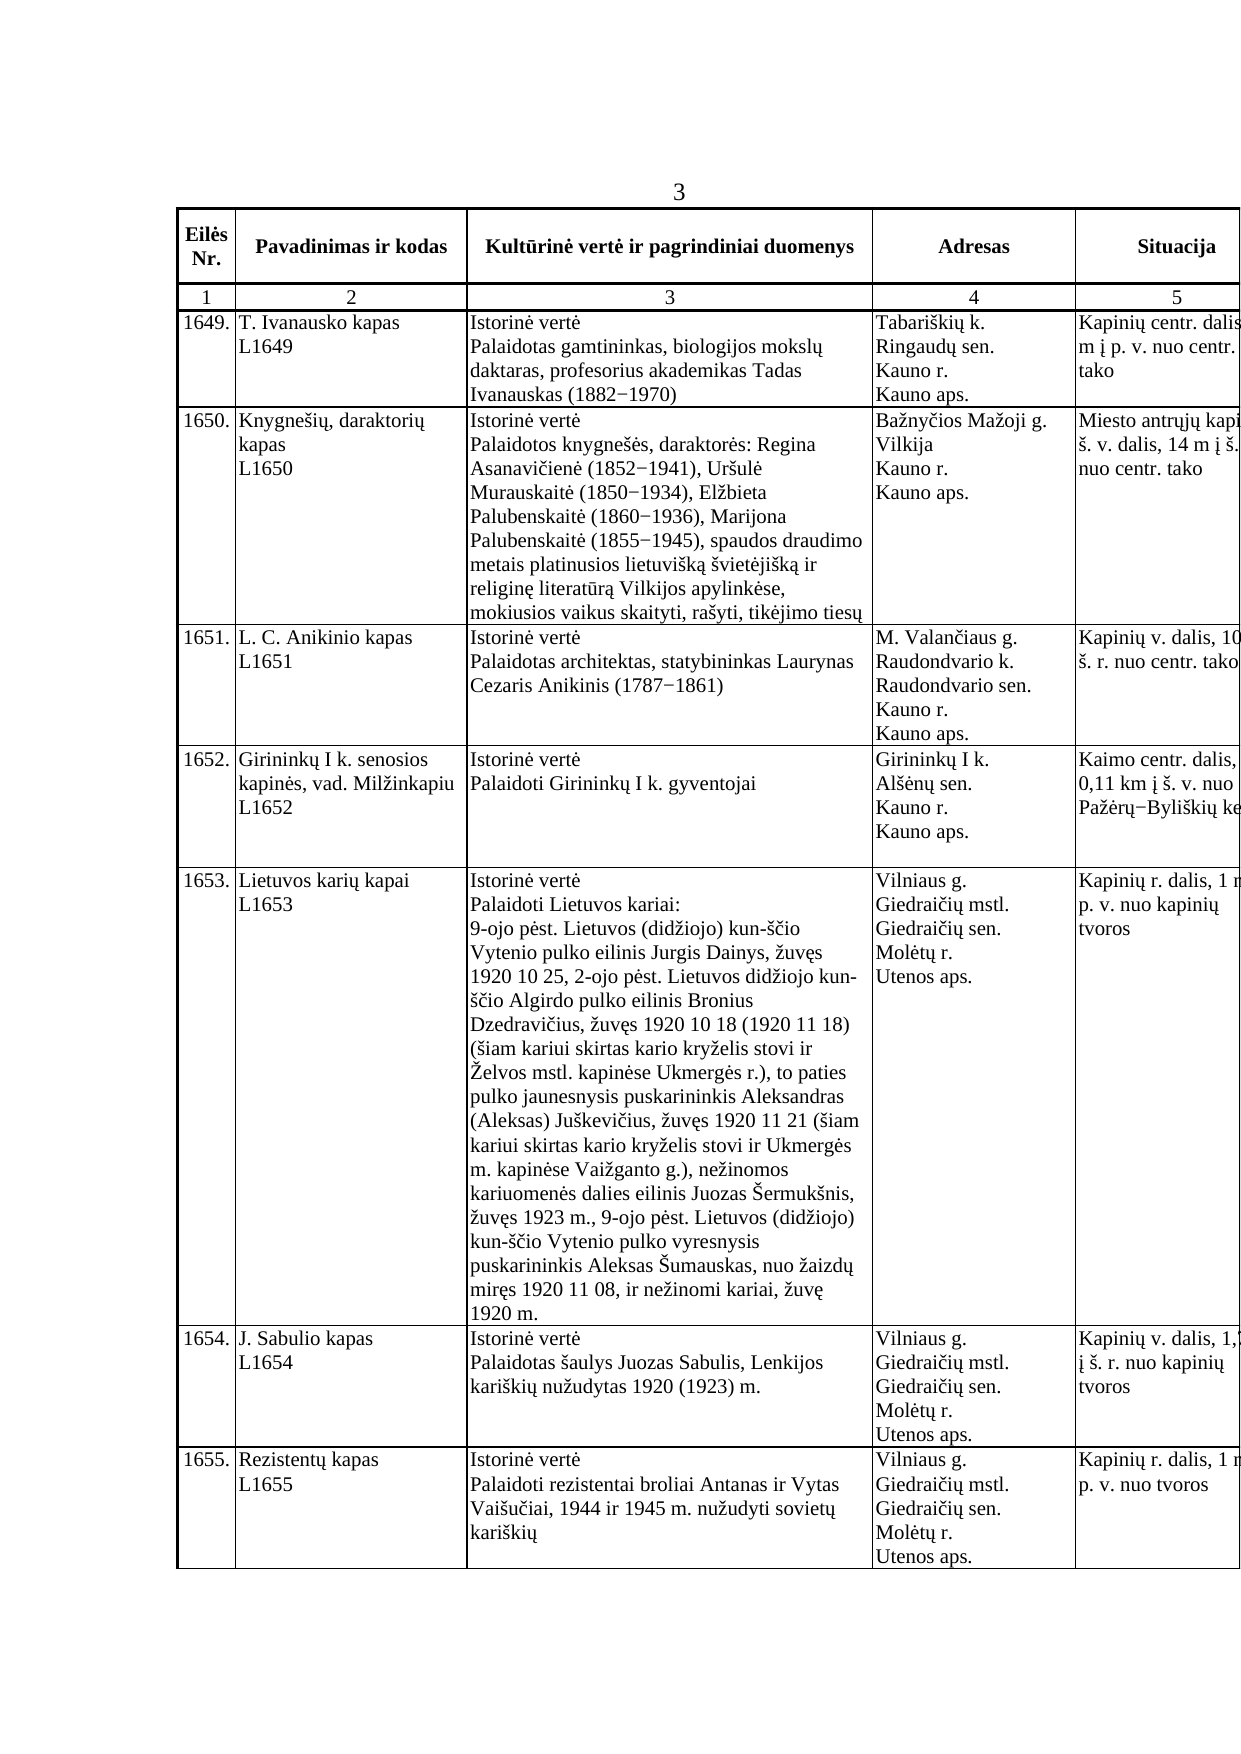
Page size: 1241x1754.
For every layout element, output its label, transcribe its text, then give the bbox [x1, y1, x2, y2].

table_cell 1652. [179, 746, 235, 867]
table_cell Girininkų I k. senosios kapinės, vad. Milžinkapiu L1652 [236, 746, 466, 867]
table_cell 1650. [179, 408, 235, 624]
table_cell Istorinė vertė Palaidotas gamtininkas, biologijos mokslų daktaras, profesorius akademikas Tadas Ivanauskas (1882−1970) [468, 312, 872, 406]
table_cell Istorinė vertė Palaidotas architektas, statybininkas Laurynas Cezaris Anikinis (1787−1861) [468, 625, 872, 745]
table_header Eilės Nr. [179, 210, 235, 282]
table_cell Kaimo centr. dalis, 0,11 km į š. v. nuo Pažėrų−Byliškių kelio [1076, 746, 1239, 867]
table_header Situacija [1076, 210, 1239, 282]
table_cell 1653. [179, 868, 235, 1325]
table_cell Istorinė vertė Palaidoti Girininkų I k. gyventojai [468, 746, 872, 867]
table_cell J. Sabulio kapas L1654 [236, 1326, 466, 1446]
table_cell Kapinių r. dalis, 1 m į p. v. nuo kapinių tvoros [1076, 868, 1239, 1325]
table_cell Lietuvos karių kapai L1653 [236, 868, 466, 1325]
table_cell 4 [873, 285, 1075, 309]
table_cell Istorinė vertė Palaidoti Lietuvos kariai: 9-ojo pėst. Lietuvos (didžiojo) kun-ščio Vytenio pulko eilinis Jurgis Dainys, žuvęs 1920 10 25, 2-ojo pėst. Lietuvos didžiojo kun-ščio Algirdo pulko eilinis Bronius Dzedravičius, žuvęs 1920 10 18 (1920 11 18) (šiam kariui skirtas kario kryželis stovi ir Želvos mstl. kapinėse Ukmergės r.), to paties pulko jaunesnysis puskarininkis Aleksandras (Aleksas) Juškevičius, žuvęs 1920 11 21 (šiam kariui skirtas kario kryželis stovi ir Ukmergės m. kapinėse Vaižganto g.), nežinomos kariuomenės dalies eilinis Juozas Šermukšnis, žuvęs 1923 m., 9-ojo pėst. Lietuvos (didžiojo) kun-ščio Vytenio pulko vyresnysis puskarininkis Aleksas Šumauskas, nuo žaizdų miręs 1920 11 08, ir nežinomi kariai, žuvę 1920 m. [468, 868, 872, 1325]
table_cell 1654. [179, 1326, 235, 1446]
table_cell 5 [1076, 285, 1239, 309]
table_cell Kapinių v. dalis, 1,7 m į š. r. nuo kapinių tvoros [1076, 1326, 1239, 1446]
table_cell Bažnyčios Mažoji g. Vilkija Kauno r. Kauno aps. [873, 408, 1075, 624]
table_cell Girininkų I k. Alšėnų sen. Kauno r. Kauno aps. [873, 746, 1075, 867]
table_cell 1655. [179, 1448, 235, 1568]
table_cell M. Valančiaus g. Raudondvario k. Raudondvario sen. Kauno r. Kauno aps. [873, 625, 1075, 745]
table_cell 2 [236, 285, 466, 309]
table_cell Vilniaus g. Giedraičių mstl. Giedraičių sen. Molėtų r. Utenos aps. [873, 1448, 1075, 1568]
table_cell Istorinė vertė Palaidotos knygnešės, daraktorės: Regina Asanavičienė (1852−1941), Uršulė Murauskaitė (1850−1934), Elžbieta Palubenskaitė (1860−1936), Marijona Palubenskaitė (1855−1945), spaudos draudimo metais platinusios lietuvišką švietėjišką ir religinę literatūrą Vilkijos apylinkėse, mokiusios vaikus skaityti, rašyti, tikėjimo tiesų [468, 408, 872, 624]
table_cell Rezistentų kapas L1655 [236, 1448, 466, 1568]
table_cell Istorinė vertė Palaidotas šaulys Juozas Sabulis, Lenkijos kariškių nužudytas 1920 (1923) m. [468, 1326, 872, 1446]
table_header Kultūrinė vertė ir pagrindiniai duomenys [468, 210, 872, 282]
table_cell 1 [179, 285, 235, 309]
table_cell Kapinių centr. dalis, 18 m į p. v. nuo centr. tako [1076, 312, 1239, 406]
table_cell Vilniaus g. Giedraičių mstl. Giedraičių sen. Molėtų r. Utenos aps. [873, 1326, 1075, 1446]
table_cell Miesto antrųjų kapinių š. v. dalis, 14 m į š. r. nuo centr. tako [1076, 408, 1239, 624]
table_cell Istorinė vertė Palaidoti rezistentai broliai Antanas ir Vytas Vaišučiai, 1944 ir 1945 m. nužudyti sovietų kariškių [468, 1448, 872, 1568]
table_cell Knygnešių, daraktorių kapas L1650 [236, 408, 466, 624]
table_cell Kapinių v. dalis, 10 m į š. r. nuo centr. tako [1076, 625, 1239, 745]
table_cell Tabariškių k. Ringaudų sen. Kauno r. Kauno aps. [873, 312, 1075, 406]
table_cell 1649. [179, 312, 235, 406]
table_cell 3 [468, 285, 872, 309]
table_cell T. Ivanausko kapas L1649 [236, 312, 466, 406]
table_cell Vilniaus g. Giedraičių mstl. Giedraičių sen. Molėtų r. Utenos aps. [873, 868, 1075, 1325]
table_cell 1651. [179, 625, 235, 745]
table_cell L. C. Anikinio kapas L1651 [236, 625, 466, 745]
table_header Pavadinimas ir kodas [236, 210, 466, 282]
table_header Adresas [873, 210, 1075, 282]
table_cell Kapinių r. dalis, 1 m į p. v. nuo tvoros [1076, 1448, 1239, 1568]
